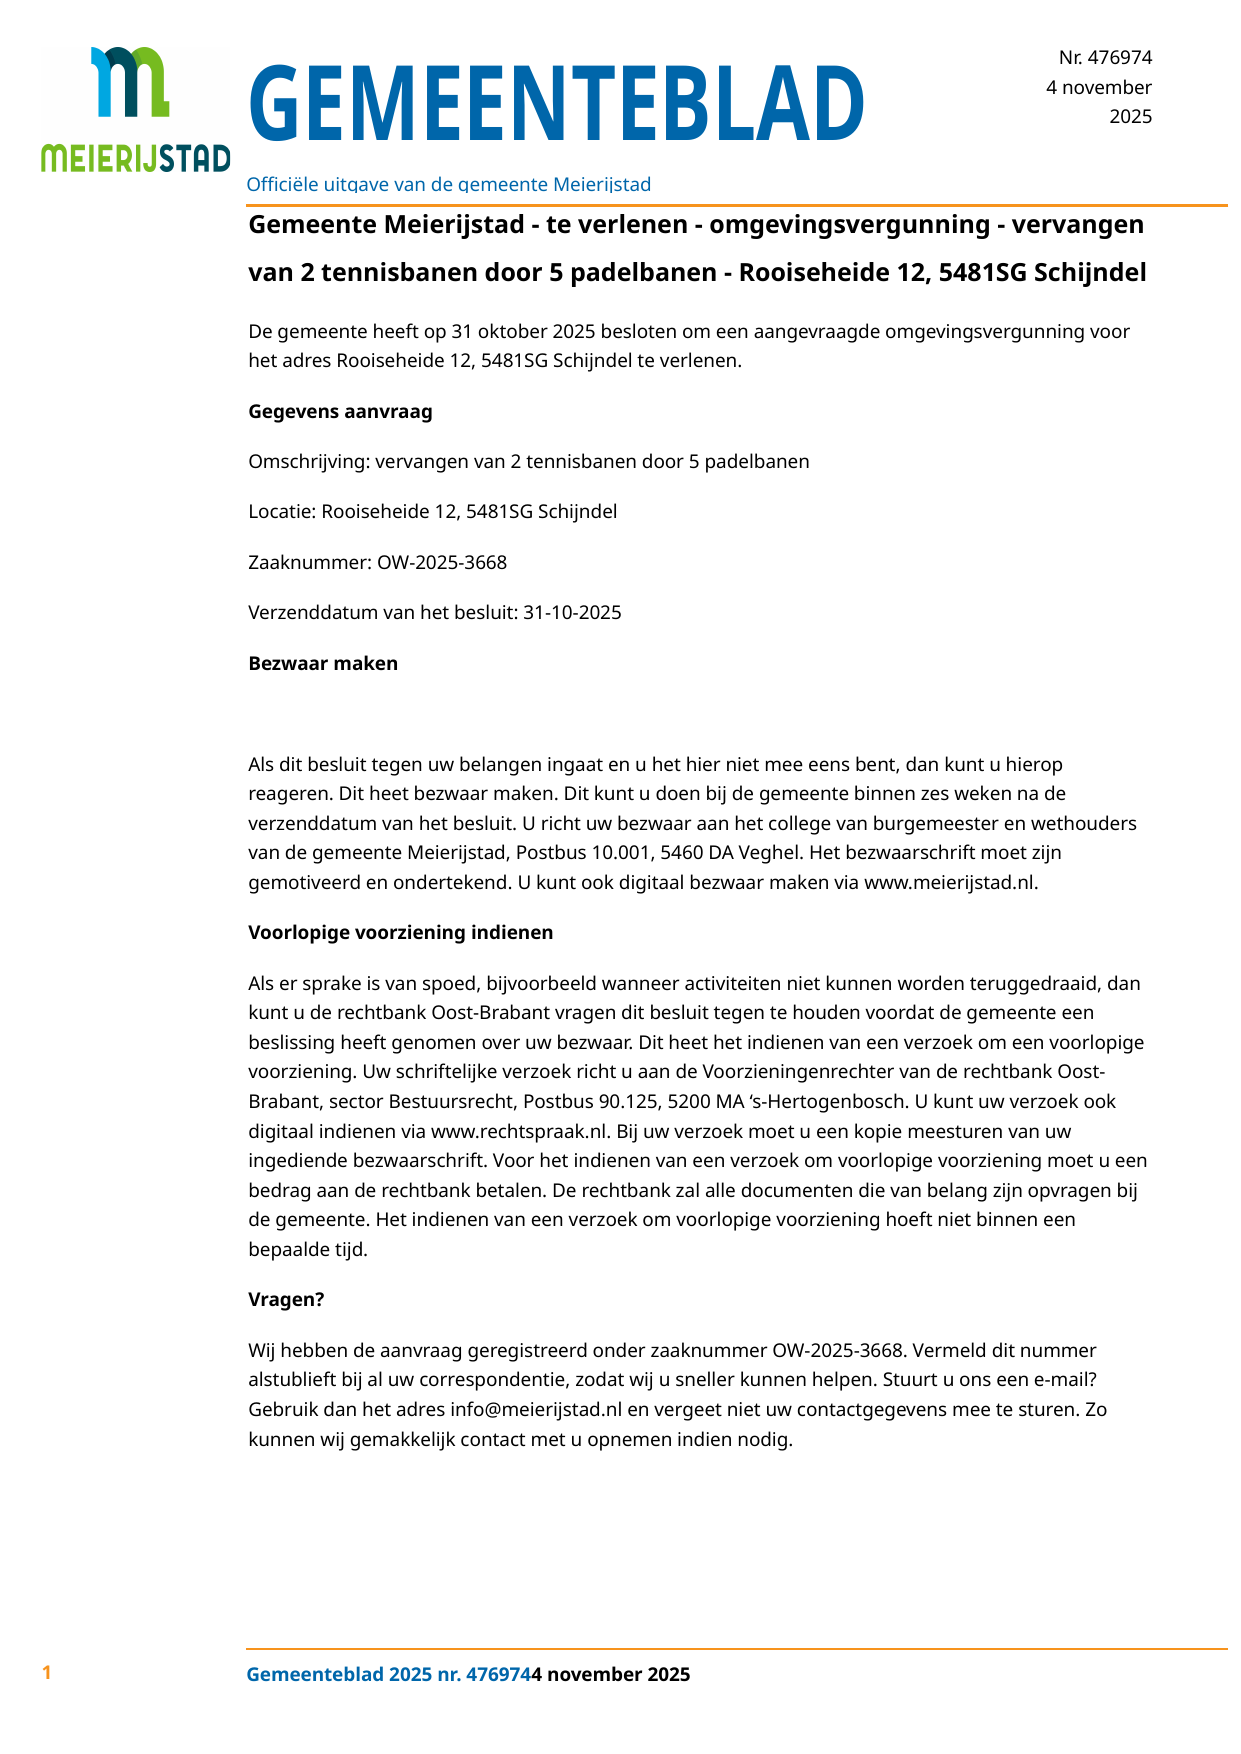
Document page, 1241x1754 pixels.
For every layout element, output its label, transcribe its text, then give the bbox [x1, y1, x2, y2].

text Vragen? [248, 1287, 1152, 1312]
text Verzenddatum van het besluit: 31-10-2025 [248, 599, 1152, 625]
picture [41, 47, 231, 172]
text Wij hebben de aanvraag geregistreerd onder zaaknummer OW-2025-3668. Vermeld dit nummer alstublieft bij al uw correspondentie, zodat wij u sneller kunnen helpen. Stuurt u ons een e-mail? Gebruik dan het adres info@meierijstad.nl en vergeet niet uw contactgegevens mee te sturen. Zo kunnen wij gemakkelijk contact met u opnemen indien nodig. [248, 1337, 1152, 1452]
text Bezwaar maken [248, 650, 1152, 676]
text Gemeente Meierijstad - te verlenen - omgevingsvergunning - vervangen van 2 tennisbanen door 5 padelbanen - Rooiseheide 12, 5481SG Schijndel [248, 207, 1152, 288]
text Zaaknummer: OW-2025-3668 [248, 549, 1152, 575]
text De gemeente heeft op 31 oktober 2025 besloten om een aangevraagde omgevingsvergunning voor het adres Rooiseheide 12, 5481SG Schijndel te verlenen. [248, 318, 1152, 373]
text Gegevens aanvraag [248, 398, 1152, 424]
text Locatie: Rooiseheide 12, 5481SG Schijndel [248, 499, 1152, 524]
text Omschrijving: vervangen van 2 tennisbanen door 5 padelbanen [248, 448, 1152, 474]
text Als dit besluit tegen uw belangen ingaat en u het hier niet mee eens bent, dan kunt u hierop reageren. Dit heet bezwaar maken. Dit kunt u doen bij de gemeente binnen zes weken na de verzenddatum van het besluit. U richt uw bezwaar aan het college van burgemeester en wethouders van de gemeente Meierijstad, Postbus 10.001, 5460 DA Veghel. Het bezwaarschrift moet zijn gemotiveerd en ondertekend. U kunt ook digitaal bezwaar maken via www.meierijstad.nl. [248, 751, 1152, 895]
text Als er sprake is van spoed, bijvoorbeeld wanneer activiteiten niet kunnen worden teruggedraaid, dan kunt u de rechtbank Oost-Brabant vragen dit besluit tegen te houden voordat de gemeente een beslissing heeft genomen over uw bezwaar. Dit heet het indienen van een verzoek om een voorlopige voorziening. Uw schriftelijke verzoek richt u aan de Voorzieningenrechter van de rechtbank Oost-Brabant, sector Bestuursrecht, Postbus 90.125, 5200 MA ‘s-Hertogenbosch. U kunt uw verzoek ook digitaal indienen via www.rechtspraak.nl. Bij uw verzoek moet u een kopie meesturen van uw ingediende bezwaarschrift. Voor het indienen van een verzoek om voorlopige voorziening moet u een bedrag aan de rechtbank betalen. De rechtbank zal alle documenten die van belang zijn opvragen bij de gemeente. Het indienen van een verzoek om voorlopige voorziening hoeft niet binnen een bepaalde tijd. [248, 970, 1152, 1262]
text Voorlopige voorziening indienen [248, 919, 1152, 945]
